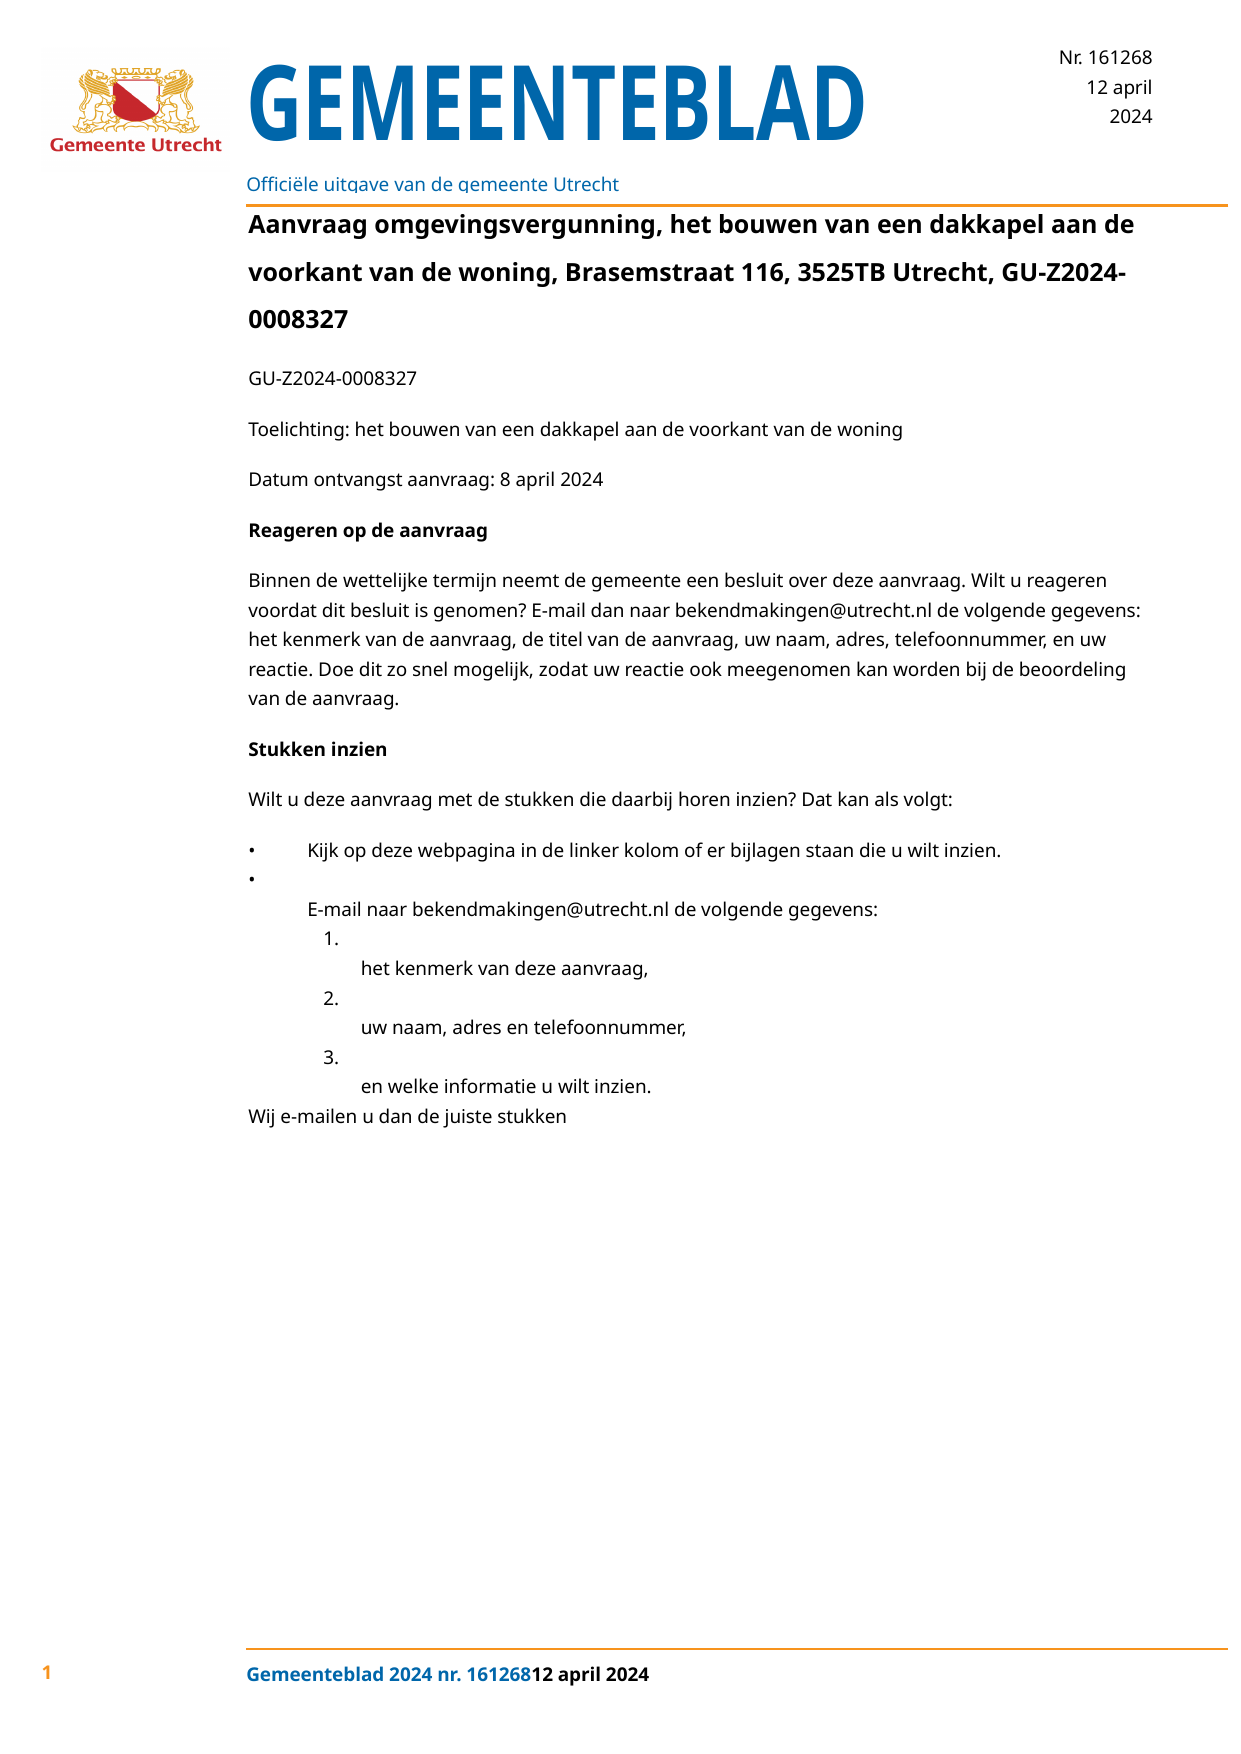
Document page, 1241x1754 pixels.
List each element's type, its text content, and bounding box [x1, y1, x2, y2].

text Wij e-mailen u dan de juiste stukken [248, 1103, 1152, 1129]
picture [41, 47, 231, 172]
list het kenmerk van deze aanvraag, [323, 955, 1152, 981]
text Toelichting: het bouwen van een dakkapel aan de voorkant van de woning [248, 416, 1152, 442]
text GU-Z2024-0008327 [248, 366, 1152, 391]
text Binnen de wettelijke termijn neemt de gemeente een besluit over deze aanvraag. Wilt u reageren voordat dit besluit is genomen? E-mail dan naar bekendmakingen@utrecht.nl de volgende gegevens: het kenmerk van de aanvraag, de titel van de aanvraag, uw naam, adres, telefoonnummer, en uw reactie. Doe dit zo snel mogelijk, zodat uw reactie ook meegenomen kan worden bij de beoordeling van de aanvraag. [248, 567, 1152, 711]
list Kijk op deze webpagina in de linker kolom of er bijlagen staan die u wilt inzien. [248, 837, 1152, 862]
text Wilt u deze aanvraag met de stukken die daarbij horen inzien? Dat kan als volgt: [248, 786, 1152, 812]
text Reageren op de aanvraag [248, 517, 1152, 542]
list uw naam, adres en telefoonnummer, [323, 1014, 1152, 1040]
text Datum ontvangst aanvraag: 8 april 2024 [248, 466, 1152, 492]
list en welke informatie u wilt inzien. [323, 1073, 1152, 1099]
text Aanvraag omgevingsvergunning, het bouwen van een dakkapel aan de voorkant van de woning, Brasemstraat 116, 3525TB Utrecht, GU-Z2024-0008327 [248, 207, 1152, 336]
list E-mail naar bekendmakingen@utrecht.nl de volgende gegevens: [248, 896, 1152, 922]
text Stukken inzien [248, 736, 1152, 762]
